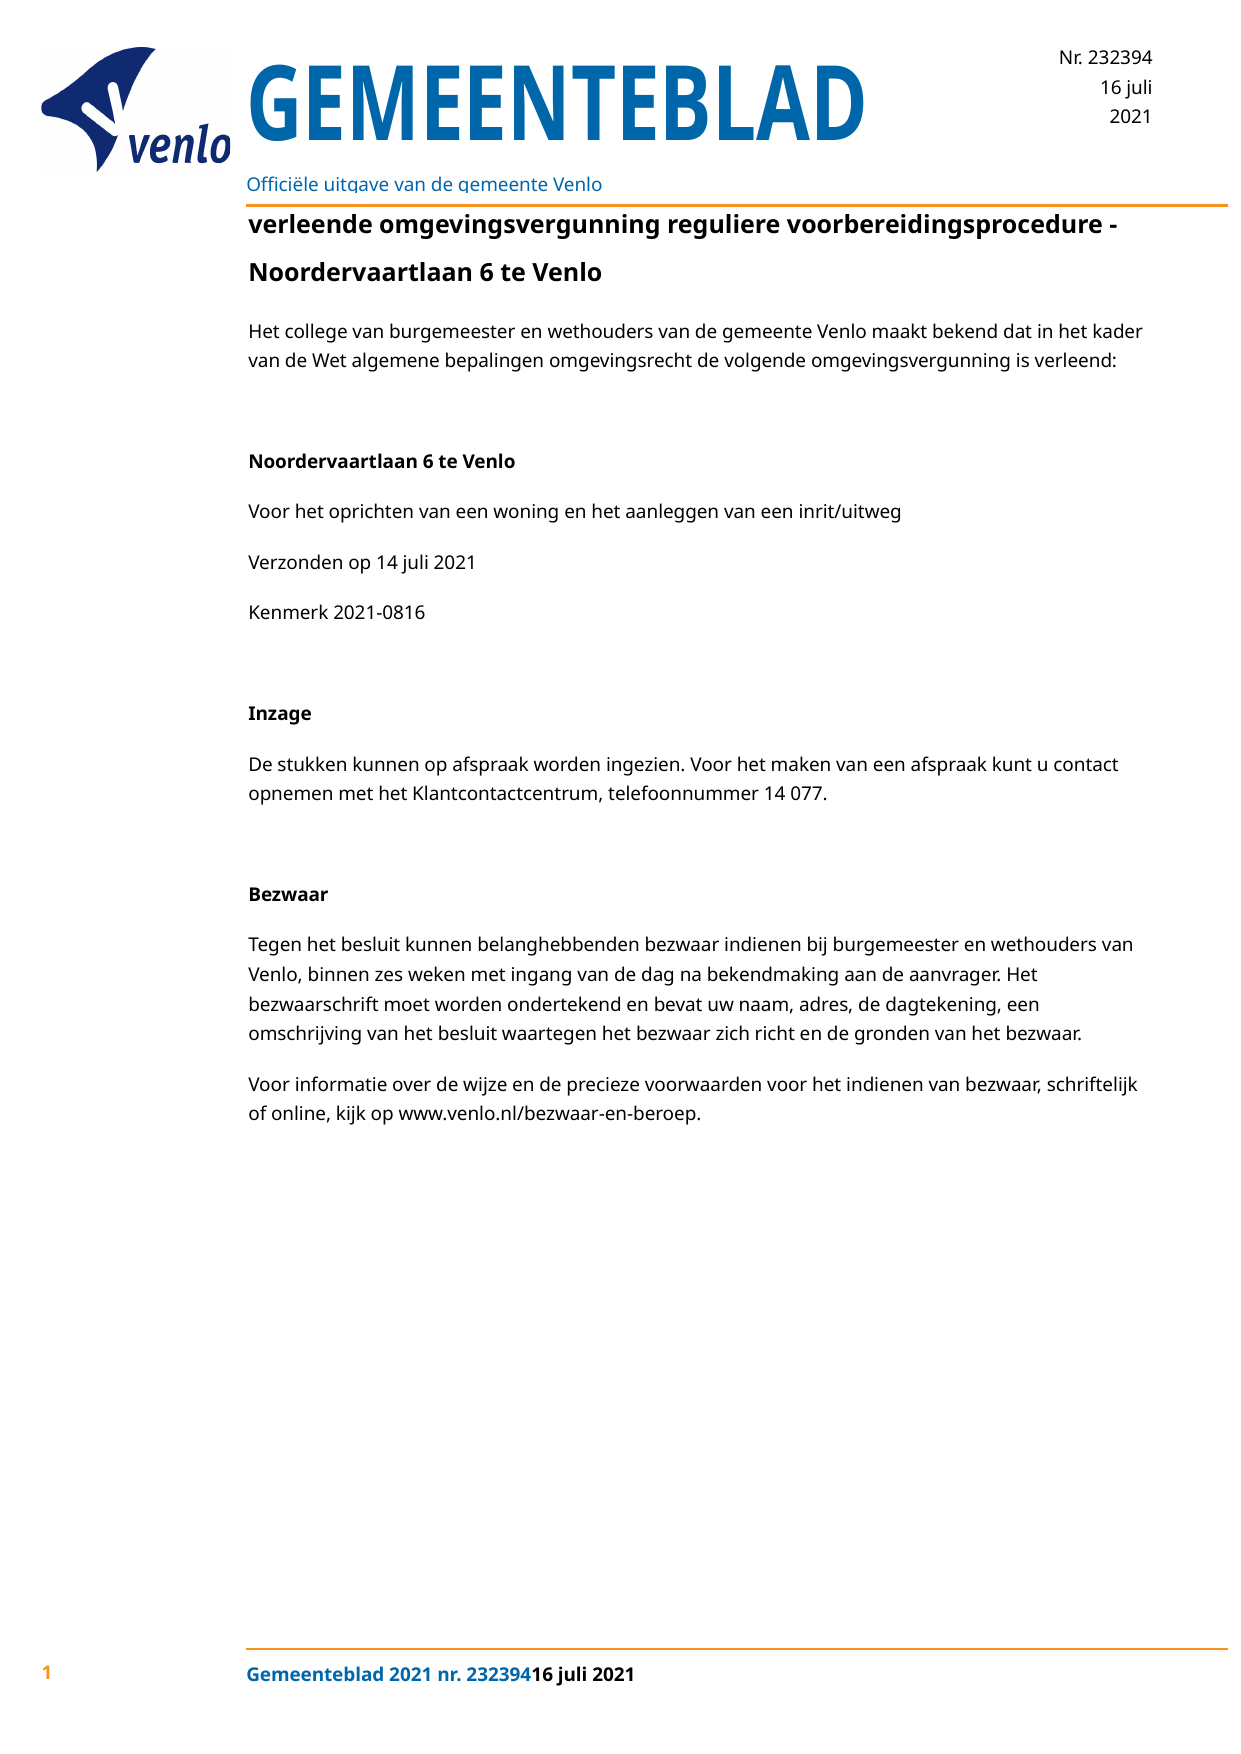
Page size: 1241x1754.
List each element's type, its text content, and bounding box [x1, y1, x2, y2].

text Bezwaar [248, 881, 1152, 907]
text Voor informatie over de wijze en de precieze voorwaarden voor het indienen van bezwaar, schriftelijk of online, kijk op www.venlo.nl/bezwaar-en-beroep. [248, 1071, 1152, 1126]
text Kenmerk 2021-0816 [248, 599, 1152, 625]
text verleende omgevingsvergunning reguliere voorbereidingsprocedure - Noordervaartlaan 6 te Venlo [248, 207, 1152, 288]
text De stukken kunnen op afspraak worden ingezien. Voor het maken van een afspraak kunt u contact opnemen met het Klantcontactcentrum, telefoonnummer 14 077. [248, 751, 1152, 806]
text Voor het oprichten van een woning en het aanleggen van een inrit/uitweg [248, 499, 1152, 524]
text Het college van burgemeester en wethouders van de gemeente Venlo maakt bekend dat in het kader van de Wet algemene bepalingen omgevingsrecht de volgende omgevingsvergunning is verleend: [248, 318, 1152, 373]
text Noordervaartlaan 6 te Venlo [248, 448, 1152, 474]
picture [41, 47, 231, 172]
text Tegen het besluit kunnen belanghebbenden bezwaar indienen bij burgemeester en wethouders van Venlo, binnen zes weken met ingang van de dag na bekendmaking aan de aanvrager. Het bezwaarschrift moet worden ondertekend en bevat uw naam, adres, de dagtekening, een omschrijving van het besluit waartegen het bezwaar zich richt en de gronden van het bezwaar. [248, 932, 1152, 1046]
text Inzage [248, 700, 1152, 726]
text Verzonden op 14 juli 2021 [248, 549, 1152, 575]
